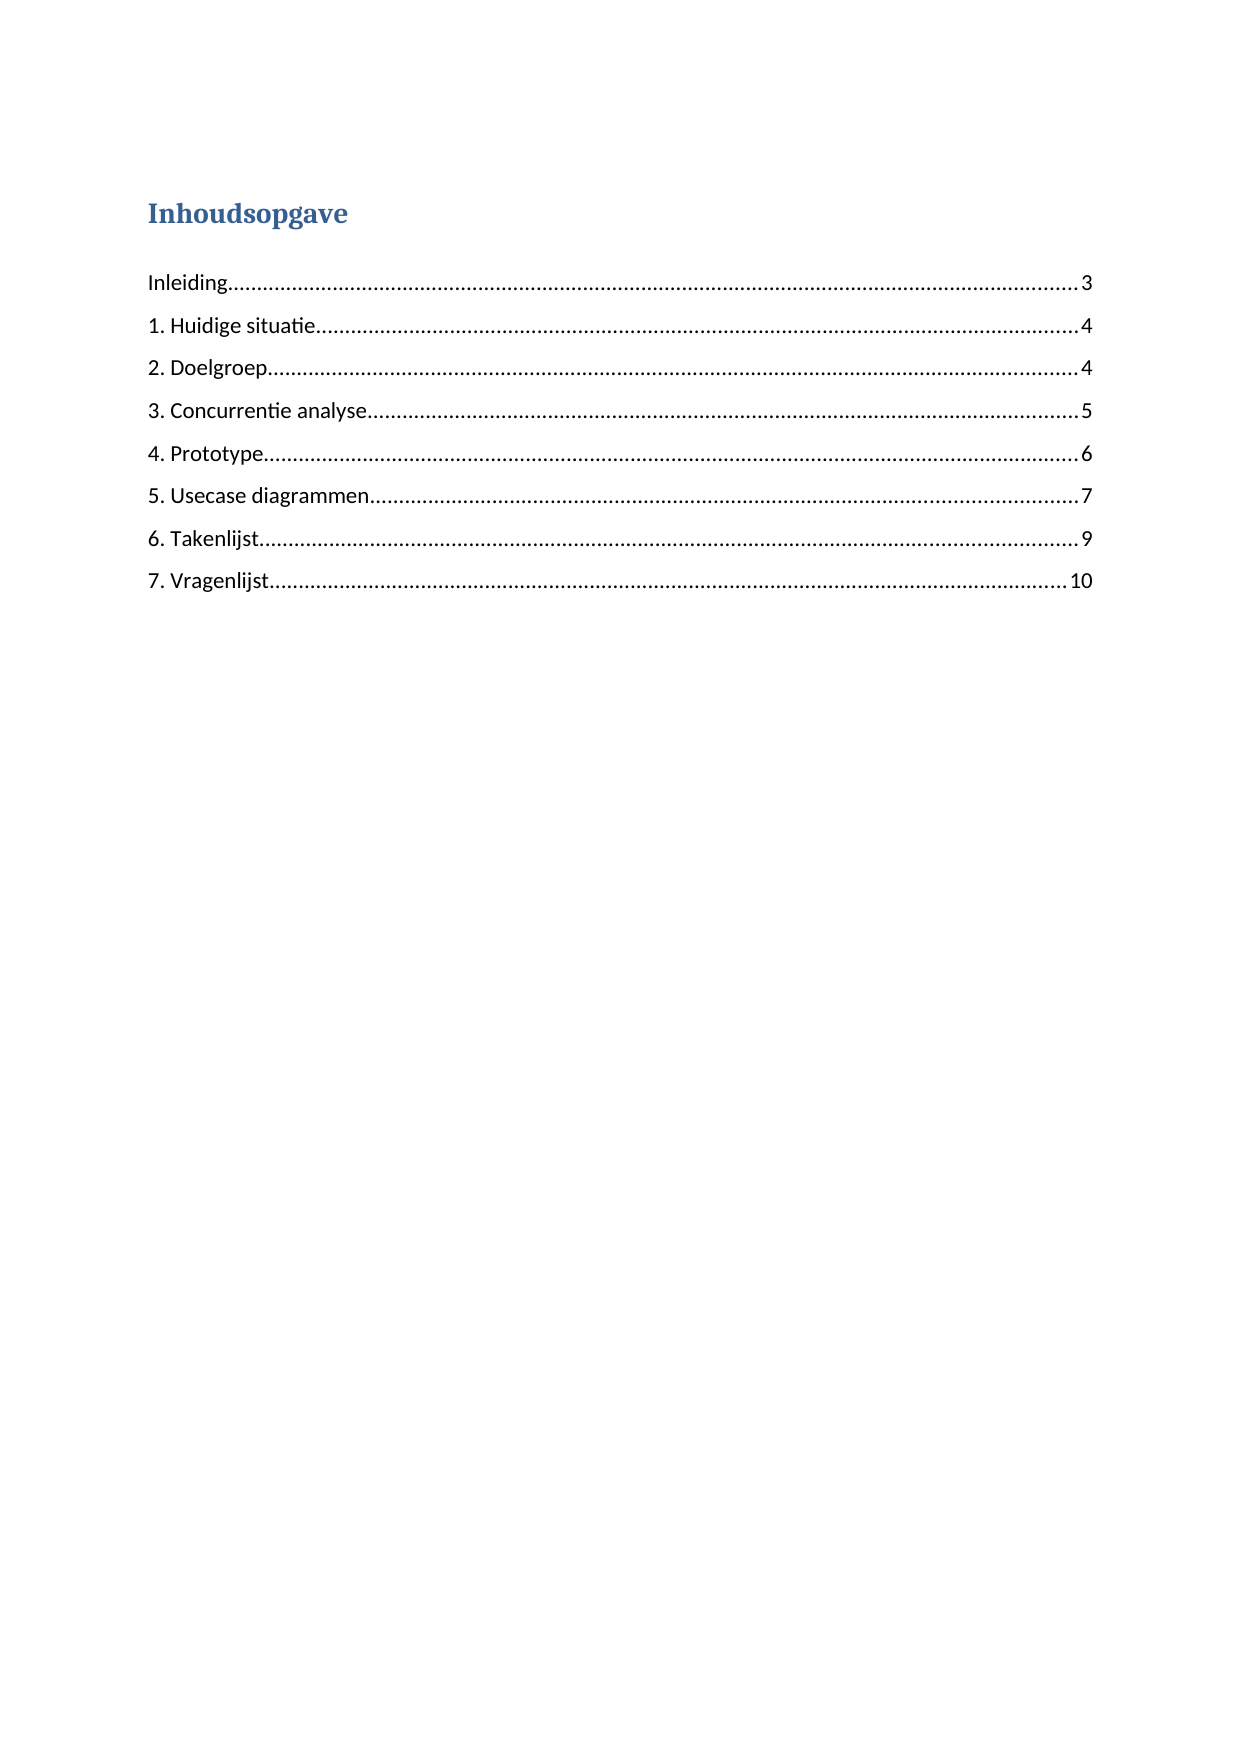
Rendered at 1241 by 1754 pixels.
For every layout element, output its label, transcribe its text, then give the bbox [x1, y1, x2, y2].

text Inleiding 3 [148, 236, 1092, 296]
text 2. Doelgroep 4 [148, 353, 1092, 382]
text 3. Concurrentie analyse 5 [148, 396, 1092, 424]
text 1. Huidige situatie 4 [148, 311, 1092, 339]
text 7. Vragenlijst 10 [148, 567, 1092, 594]
text 4. Prototype 6 [148, 439, 1092, 467]
subtitle Inhoudsopgave [148, 198, 1092, 231]
text 6. Takenlijst 9 [148, 524, 1092, 552]
text 5. Usecase diagrammen 7 [148, 481, 1092, 509]
